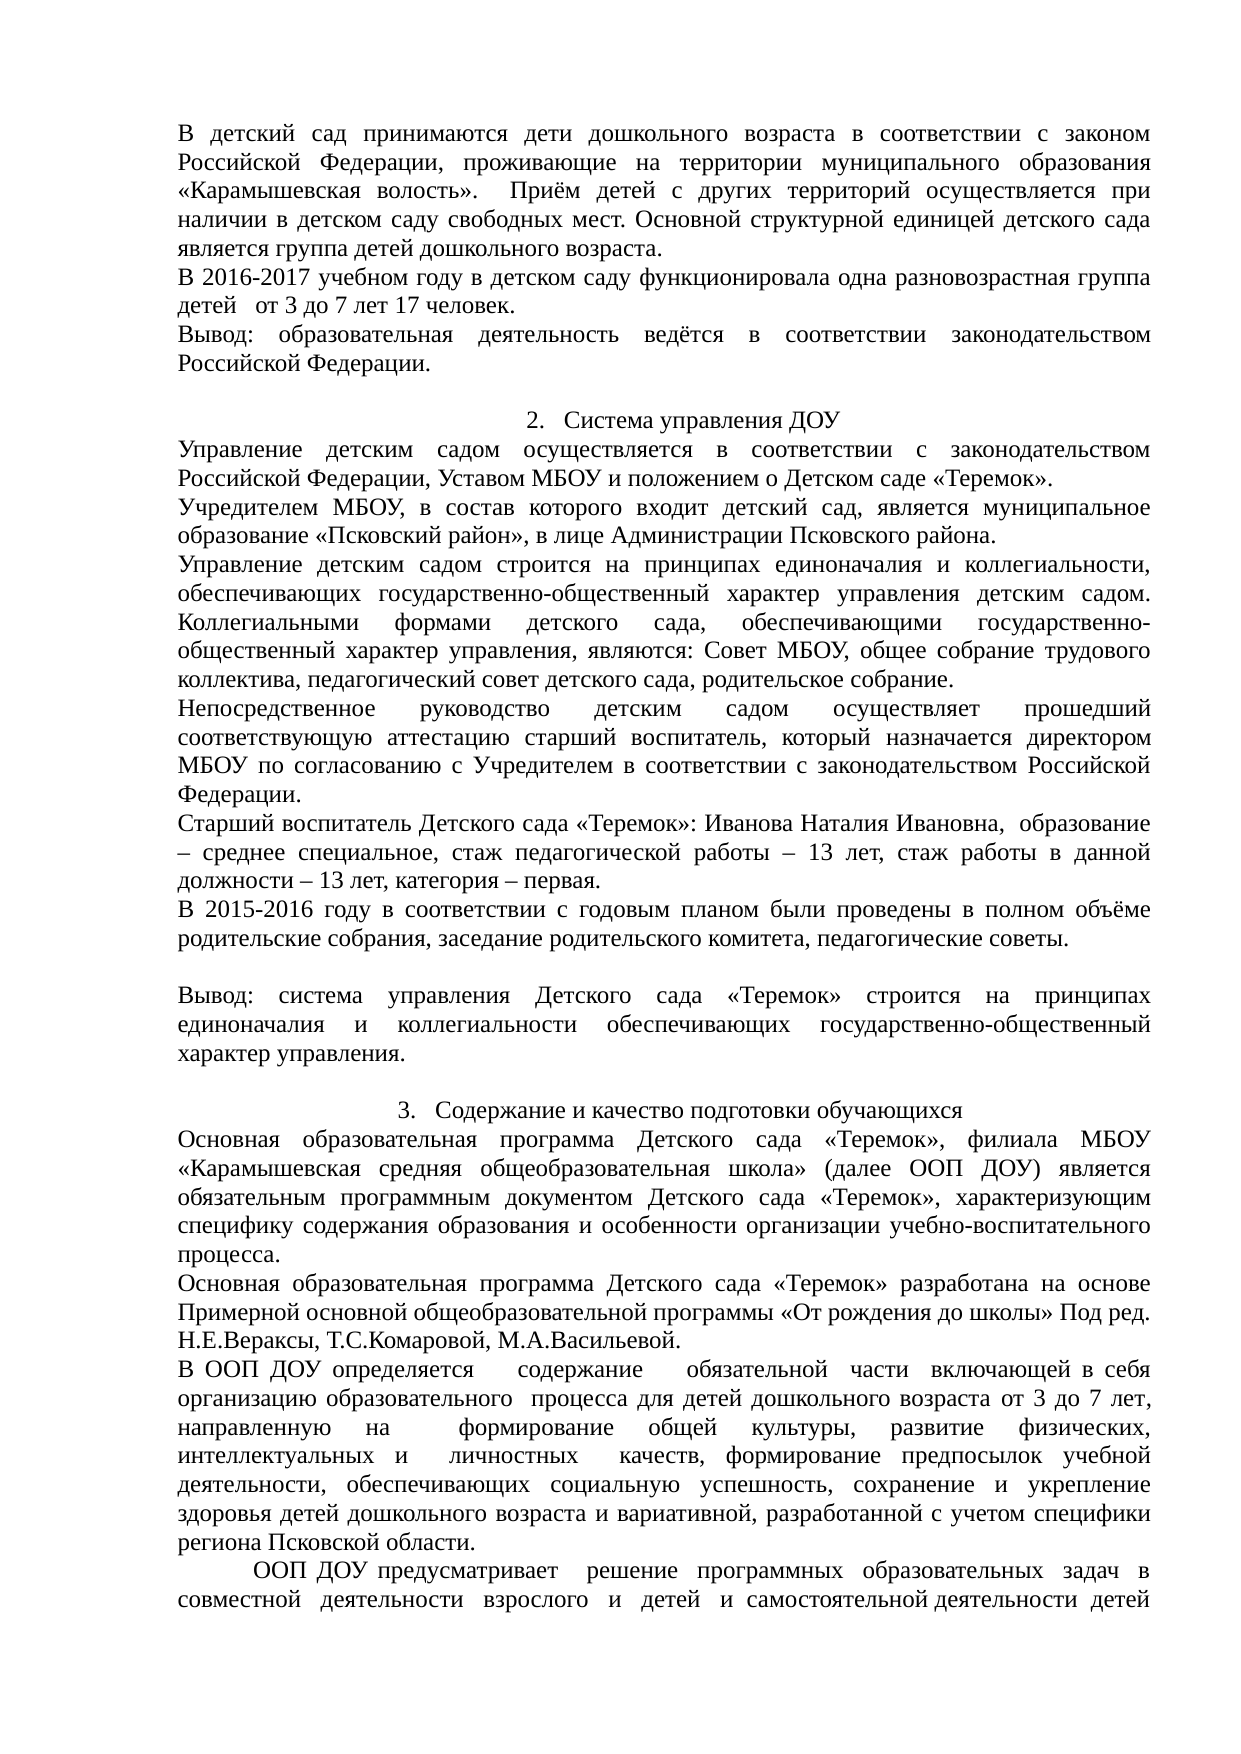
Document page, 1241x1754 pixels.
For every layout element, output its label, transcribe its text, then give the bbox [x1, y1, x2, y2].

text ООП ДОУ предусматривает решение программных образовательных задач в совместной деятельности взрослого и детей и самостоятельной деятельности детей [177, 1556, 1152, 1613]
list Система управления ДОУ [215, 406, 1152, 434]
list Содержание и качество подготовки обучающихся [215, 1096, 1152, 1124]
text В ООП ДОУ определяется содержание обязательной части включающей в себя организацию образовательного процесса для детей дошкольного возраста от 3 до 7 лет, направленную на формирование общей культуры, развитие физических, интеллектуальных и личностных качеств, формирование предпосылок учебной деятельности, обеспечивающих социальную успешность, сохранение и укрепление здоровья детей дошкольного возраста и вариативной, разработанной с учетом специфики региона Псковской области. [177, 1354, 1152, 1556]
text В детский сад принимаются дети дошкольного возраста в соответствии с законом Российской Федерации, проживающие на территории муниципального образования «Карамышевская волость». Приём детей с других территорий осуществляется при наличии в детском саду свободных мест. Основной структурной единицей детского сада является группа детей дошкольного возраста. [177, 118, 1152, 262]
list Управление детским садом осуществляется в соответствии с законодательством Российской Федерации, Уставом МБОУ и положением о Детском саде «Теремок». [177, 434, 1152, 492]
text Старший воспитатель Детского сада «Теремок»: Иванова Наталия Ивановна, образование – среднее специальное, стаж педагогической работы – 13 лет, стаж работы в данной должности – 13 лет, категория – первая. [177, 808, 1152, 894]
text Основная образовательная программа Детского сада «Теремок», филиала МБОУ «Карамышевская средняя общеобразовательная школа» (далее ООП ДОУ) является обязательным программным документом Детского сада «Теремок», характеризующим специфику содержания образования и особенности организации учебно-воспитательного процесса. [177, 1124, 1152, 1268]
text В 2015-2016 году в соответствии с годовым планом были проведены в полном объёме родительские собрания, заседание родительского комитета, педагогические советы. [177, 894, 1152, 952]
text Вывод: система управления Детского сада «Теремок» строится на принципах единоначалия и коллегиальности обеспечивающих государственно-общественный характер управления. [177, 981, 1152, 1067]
list Учредителем МБОУ, в состав которого входит детский сад, является муниципальное образование «Псковский район», в лице Администрации Псковского района. [177, 492, 1152, 549]
text Вывод: образовательная деятельность ведётся в соответствии законодательством Российской Федерации. [177, 319, 1152, 377]
text В 2016-2017 учебном году в детском саду функционировала одна разновозрастная группа детей от 3 до 7 лет 17 человек. [177, 262, 1152, 319]
text Управление детским садом строится на принципах единоначалия и коллегиальности, обеспечивающих государственно-общественный характер управления детским садом. Коллегиальными формами детского сада, обеспечивающими государственно-общественный характер управления, являются: Совет МБОУ, общее собрание трудового коллектива, педагогический совет детского сада, родительское собрание. [177, 549, 1152, 693]
text Основная образовательная программа Детского сада «Теремок» разработана на основе Примерной основной общеобразовательной программы «От рождения до школы» Под ред. Н.Е.Вераксы, Т.С.Комаровой, М.А.Васильевой. [177, 1268, 1152, 1354]
text Непосредственное руководство детским садом осуществляет прошедший соответствующую аттестацию старший воспитатель, который назначается директором МБОУ по согласованию с Учредителем в соответствии с законодательством Российской Федерации. [177, 693, 1152, 808]
